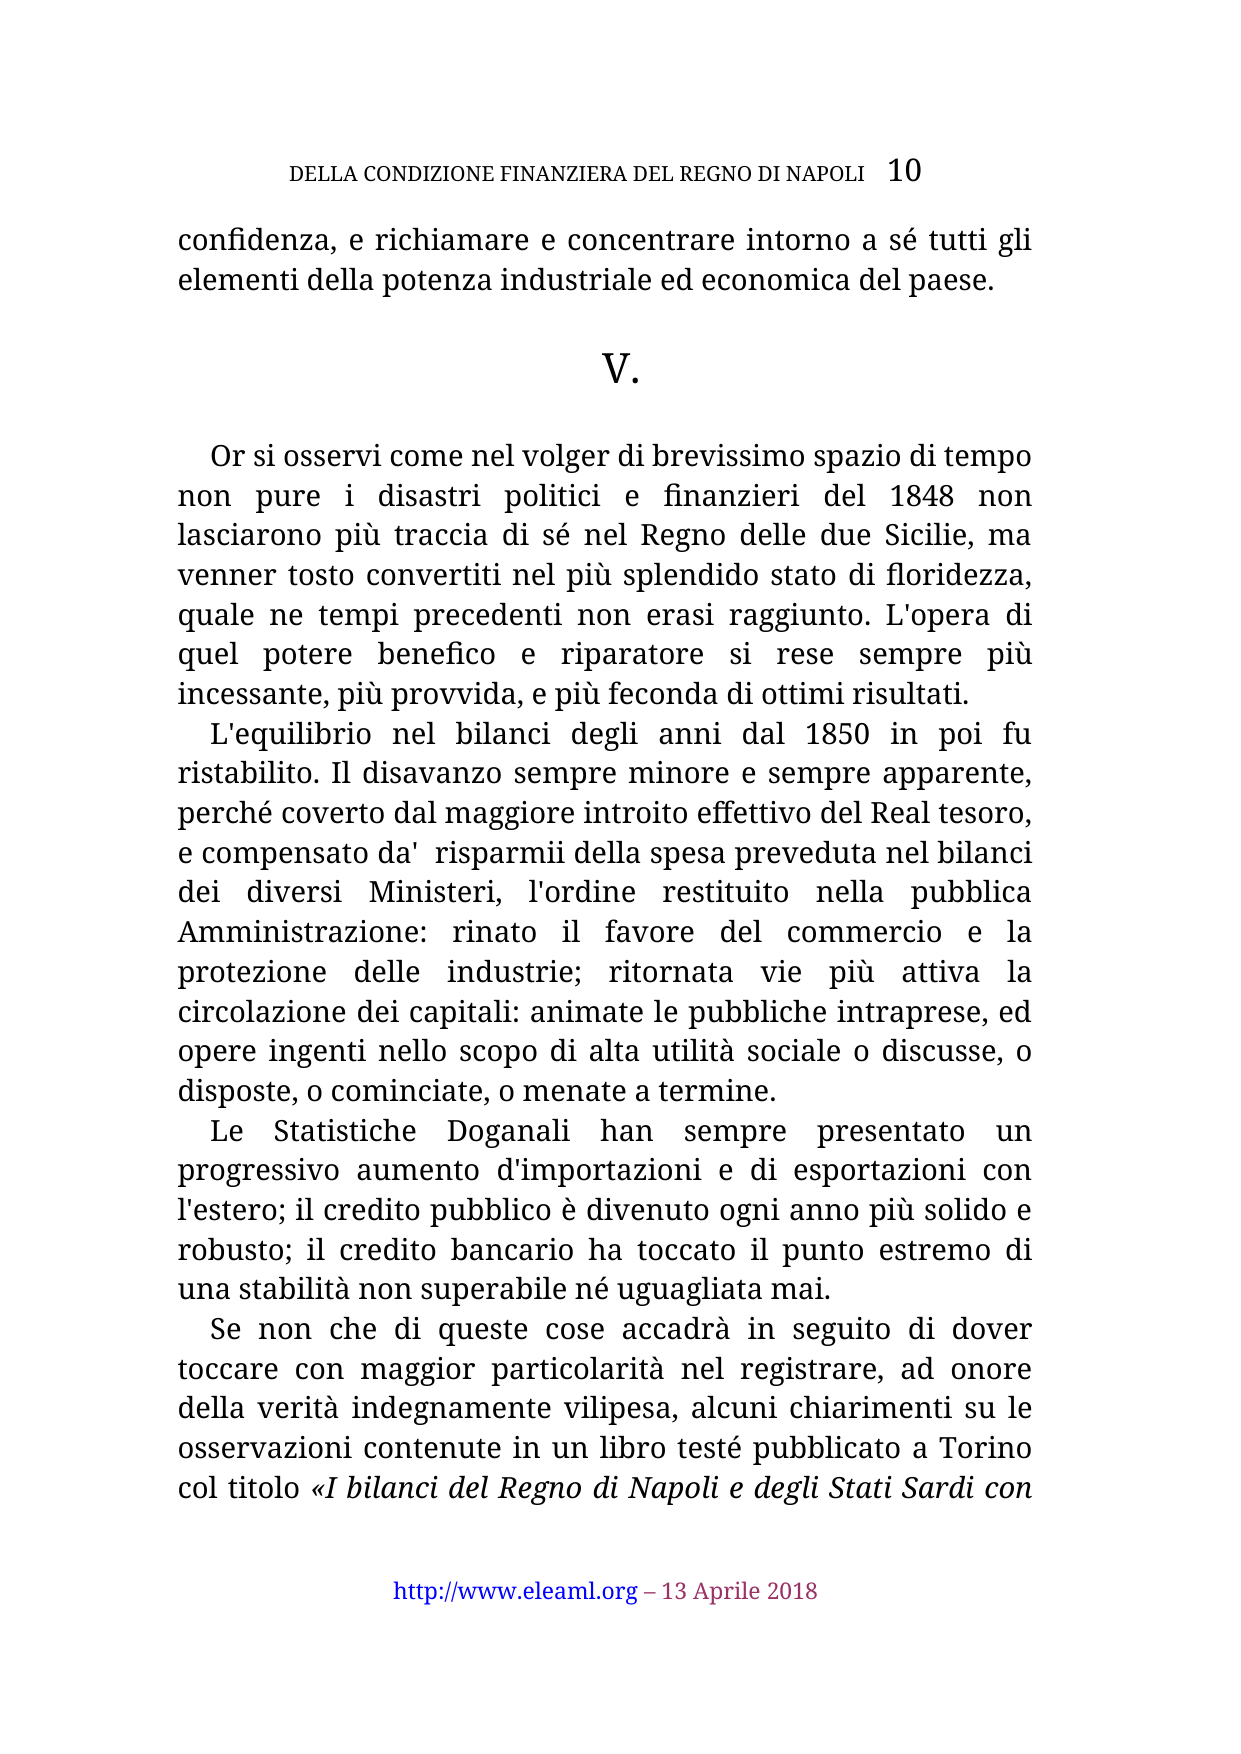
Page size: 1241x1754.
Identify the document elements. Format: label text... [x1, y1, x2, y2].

text confidenza, e richiamare e concentrare intorno a sé tutti gli elementi della potenza industriale ed economica del paese. [177, 220, 1033, 299]
text Se non che di queste cose accadrà in seguito di dover toccare con maggior particolarità nel registrare, ad onore della verità indegnamente vilipesa, alcuni chiarimenti su le osservazioni contenute in un libro testé pubblicato a Torino col titolo «I bilanci del Regno di Napoli e degli Stati Sardi con [177, 1308, 1033, 1507]
text Le Statistiche Doganali han sempre presentato un progressivo aumento d'importazioni e di esportazioni con l'estero; il credito pubblico è divenuto ogni anno più solido e robusto; il credito bancario ha toccato il punto estremo di una stabilità non superabile né uguagliata mai. [177, 1110, 1033, 1308]
text V. [177, 339, 1033, 396]
text Or si osservi come nel volger di brevissimo spazio di tempo non pure i disastri politici e finanzieri del 1848 non lasciarono più traccia di sé nel Regno delle due Sicilie, ma venner tosto convertiti nel più splendido stato di floridezza, quale ne tempi precedenti non erasi raggiunto. L'opera di quel potere benefico e riparatore si rese sempre più incessante, più provvida, e più feconda di ottimi risultati. [177, 435, 1033, 713]
text L'equilibrio nel bilanci degli anni dal 1850 in poi fu ristabilito. Il disavanzo sempre minore e sempre apparente, perché coverto dal maggiore introito effettivo del Real tesoro, e compensato da' risparmii della spesa preveduta nel bilanci dei diversi Ministeri, l'ordine restituito nella pubblica Amministrazione: rinato il favore del commercio e la protezione delle industrie; ritornata vie più attiva la circolazione dei capitali: animate le pubbliche intraprese, ed opere ingenti nello scopo di alta utilità sociale o discusse, o disposte, o cominciate, o menate a termine. [177, 713, 1033, 1110]
